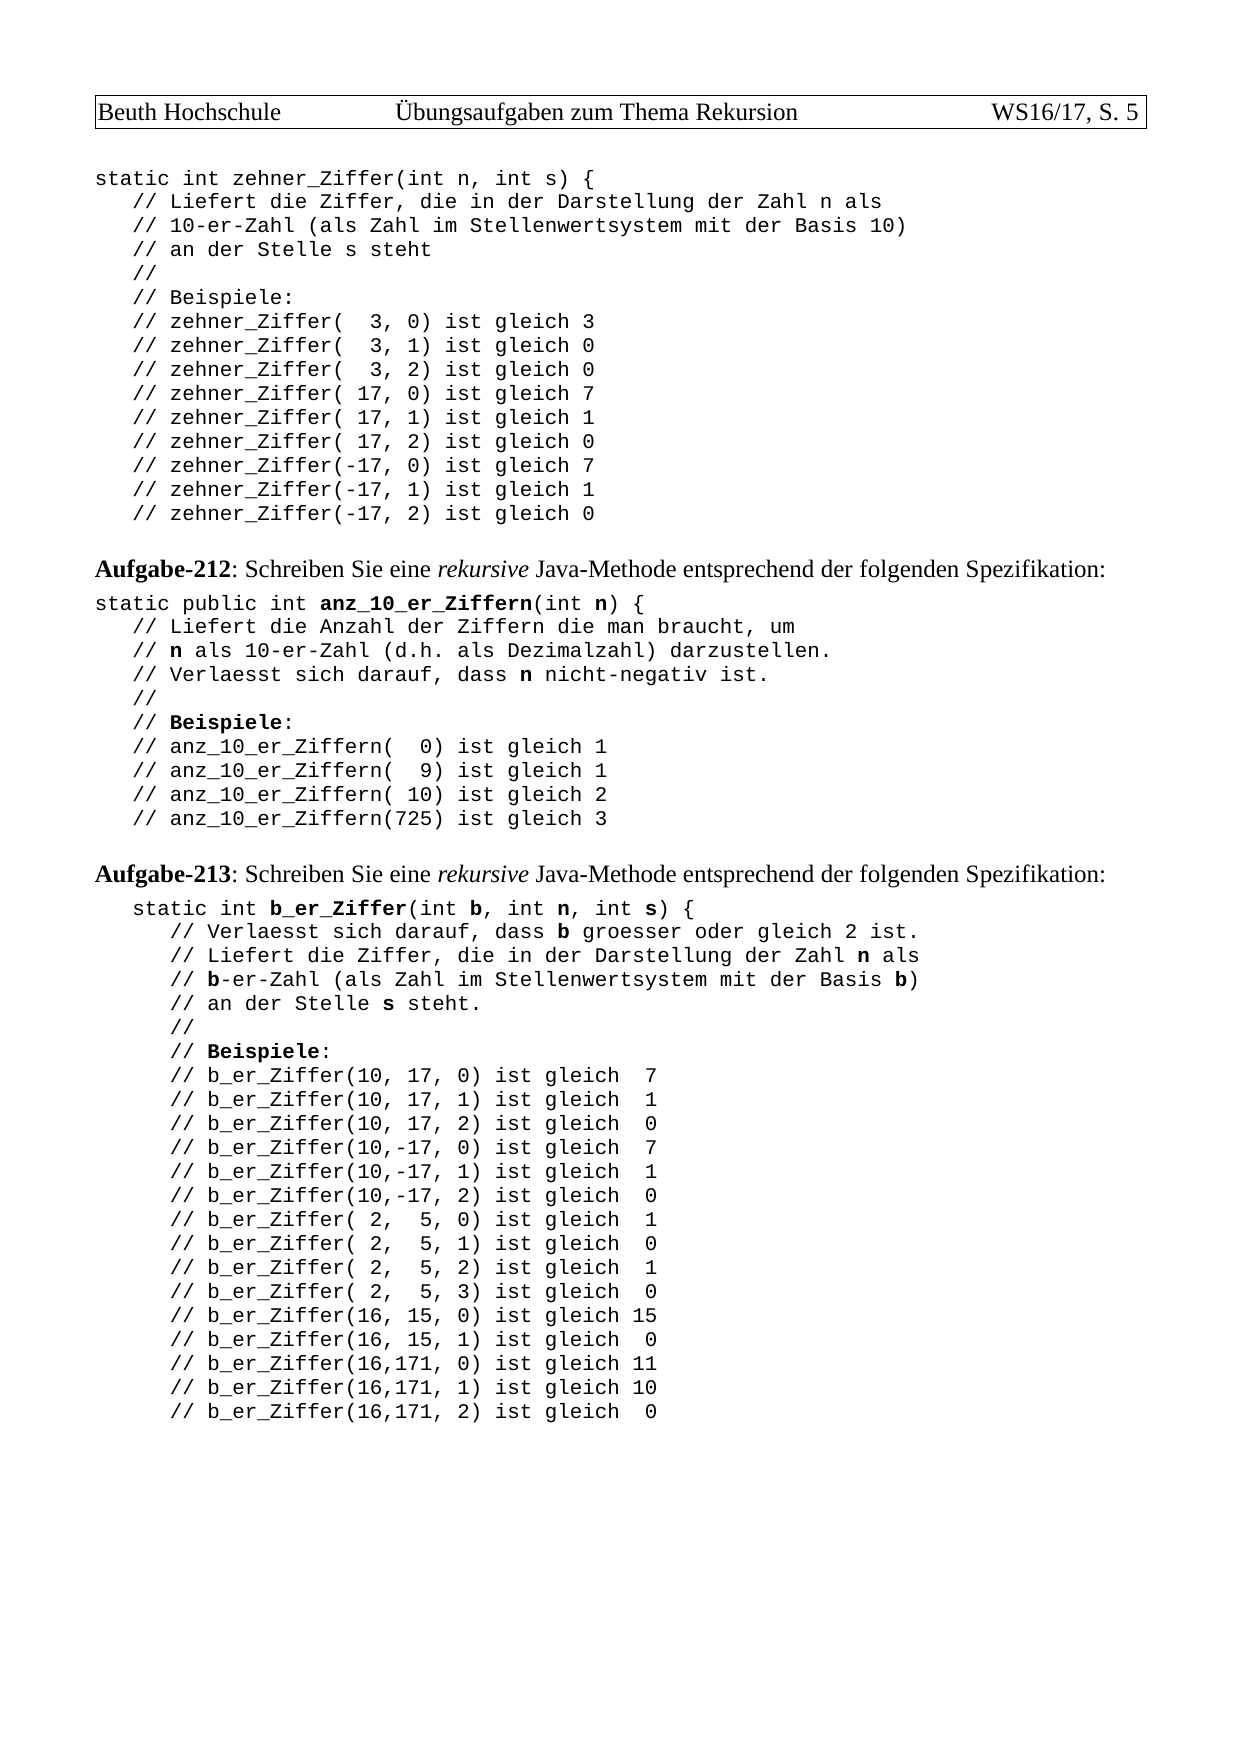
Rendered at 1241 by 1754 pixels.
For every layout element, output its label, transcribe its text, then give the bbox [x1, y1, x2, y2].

text Aufgabe-213: Schreiben Sie eine rekursive Java-Methode entsprechend der folgenden Spezifikation: [94, 860, 1146, 888]
text // b_er_Ziffer(16,171, 1) ist gleich 10 [94, 1377, 1146, 1401]
text // Beispiele: [94, 287, 1146, 311]
text // zehner_Ziffer( 3, 0) ist gleich 3 [94, 311, 1146, 335]
text // Liefert die Anzahl der Ziffern die man braucht, um [94, 616, 1146, 640]
text // b_er_Ziffer( 2, 5, 3) ist gleich 0 [94, 1281, 1146, 1305]
text // b_er_Ziffer(16,171, 0) ist gleich 11 [94, 1353, 1146, 1377]
text // [94, 263, 1146, 287]
text // an der Stelle s steht [94, 239, 1146, 263]
text // zehner_Ziffer( 17, 2) ist gleich 0 [94, 431, 1146, 455]
text // zehner_Ziffer(-17, 1) ist gleich 1 [94, 479, 1146, 503]
text // zehner_Ziffer( 17, 1) ist gleich 1 [94, 407, 1146, 431]
text // an der Stelle s steht. [94, 993, 1146, 1017]
text // Liefert die Ziffer, die in der Darstellung der Zahl n als [94, 945, 1146, 969]
text // zehner_Ziffer( 17, 0) ist gleich 7 [94, 383, 1146, 407]
text // b_er_Ziffer(16,171, 2) ist gleich 0 [94, 1401, 1146, 1424]
text // b_er_Ziffer(10,-17, 2) ist gleich 0 [94, 1185, 1146, 1209]
text // b_er_Ziffer(16, 15, 1) ist gleich 0 [94, 1329, 1146, 1353]
text // Liefert die Ziffer, die in der Darstellung der Zahl n als [94, 191, 1146, 215]
text // zehner_Ziffer(-17, 2) ist gleich 0 [94, 503, 1146, 527]
text // Beispiele: [94, 1041, 1146, 1065]
text // [94, 688, 1146, 712]
text // b_er_Ziffer(10, 17, 2) ist gleich 0 [94, 1113, 1146, 1137]
text // zehner_Ziffer( 3, 1) ist gleich 0 [94, 335, 1146, 359]
text // b_er_Ziffer( 2, 5, 1) ist gleich 0 [94, 1233, 1146, 1257]
text static int b_er_Ziffer(int b, int n, int s) { [94, 897, 1146, 921]
text // b_er_Ziffer( 2, 5, 2) ist gleich 1 [94, 1257, 1146, 1281]
text Aufgabe-212: Schreiben Sie eine rekursive Java-Methode entsprechend der folgenden Spezifikation: [94, 555, 1146, 583]
text // [94, 1017, 1146, 1041]
text // b_er_Ziffer(10, 17, 1) ist gleich 1 [94, 1089, 1146, 1113]
text // zehner_Ziffer( 3, 2) ist gleich 0 [94, 359, 1146, 383]
text // b_er_Ziffer(10, 17, 0) ist gleich 7 [94, 1065, 1146, 1089]
text // anz_10_er_Ziffern( 0) ist gleich 1 [94, 736, 1146, 760]
text // anz_10_er_Ziffern( 9) ist gleich 1 [94, 760, 1146, 784]
text // Beispiele: [94, 712, 1146, 736]
text // b_er_Ziffer(16, 15, 0) ist gleich 15 [94, 1305, 1146, 1329]
text static public int anz_10_er_Ziffern(int n) { [94, 592, 1146, 616]
text // anz_10_er_Ziffern(725) ist gleich 3 [94, 808, 1146, 832]
text // b-er-Zahl (als Zahl im Stellenwertsystem mit der Basis b) [94, 969, 1146, 993]
text // b_er_Ziffer(10,-17, 1) ist gleich 1 [94, 1161, 1146, 1185]
text // b_er_Ziffer(10,-17, 0) ist gleich 7 [94, 1137, 1146, 1161]
text static int zehner_Ziffer(int n, int s) { [94, 167, 1146, 191]
text // n als 10-er-Zahl (d.h. als Dezimalzahl) darzustellen. [94, 640, 1146, 664]
text // anz_10_er_Ziffern( 10) ist gleich 2 [94, 784, 1146, 808]
text // Verlaesst sich darauf, dass n nicht-negativ ist. [94, 664, 1146, 688]
text // 10-er-Zahl (als Zahl im Stellenwertsystem mit der Basis 10) [94, 215, 1146, 239]
text // zehner_Ziffer(-17, 0) ist gleich 7 [94, 455, 1146, 479]
text // Verlaesst sich darauf, dass b groesser oder gleich 2 ist. [94, 921, 1146, 945]
text // b_er_Ziffer( 2, 5, 0) ist gleich 1 [94, 1209, 1146, 1233]
